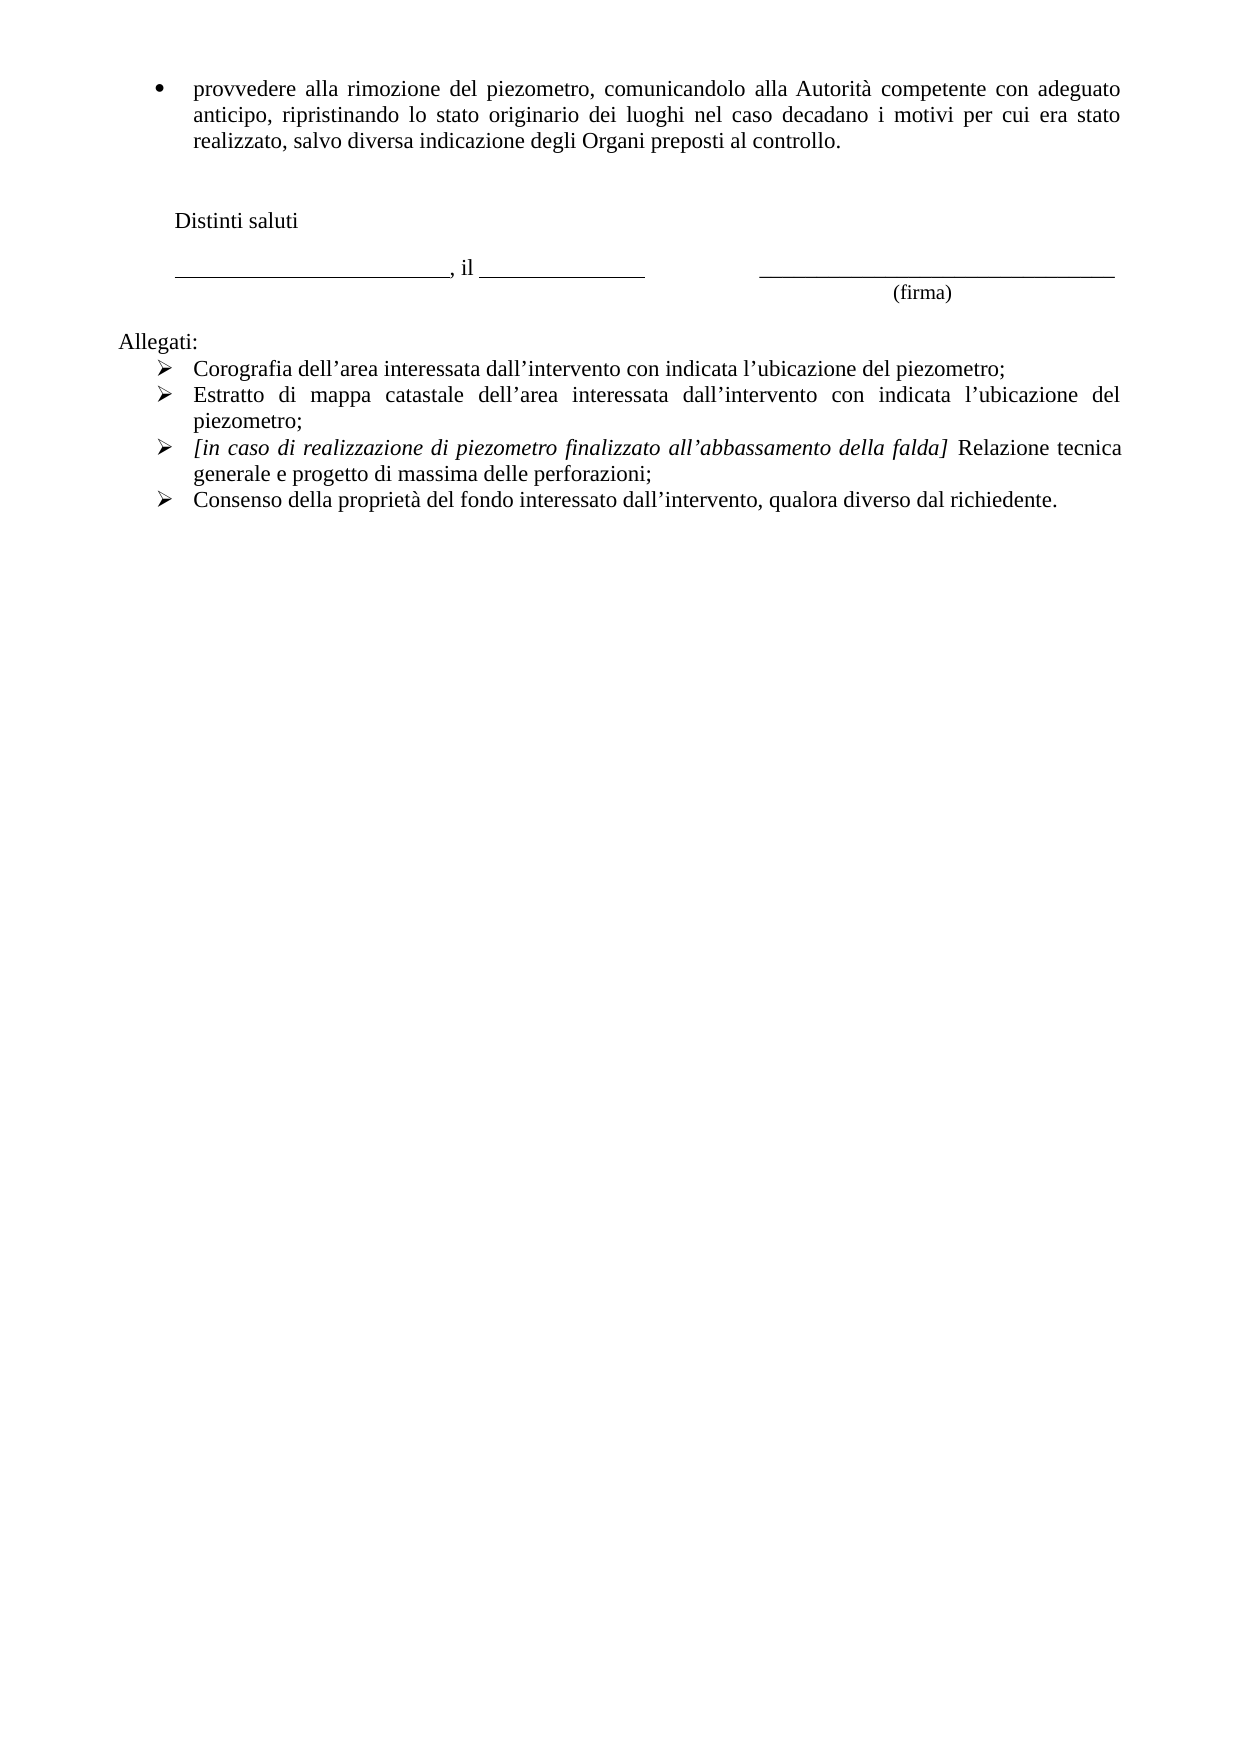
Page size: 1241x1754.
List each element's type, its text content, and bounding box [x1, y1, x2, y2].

list Corografia dell’area interessata dall’intervento con indicata l’ubicazione del piezometro; [156, 355, 1122, 381]
list Estratto di mappa catastale dell’area interessata dall’intervento con indicata l’ubicazione del piezometro; [156, 381, 1122, 434]
text , il _______________________________ [118, 254, 1122, 280]
list [in caso di realizzazione di piezometro finalizzato all’abbassamento della falda] Relazione tecnica generale e progetto di massima delle perforazioni; [156, 434, 1122, 486]
list Consenso della proprietà del fondo interessato dall’intervento, qualora diverso dal richiedente. [156, 486, 1122, 513]
text Allegati: [118, 328, 1122, 355]
text Distinti saluti [118, 207, 1122, 233]
text (firma) [768, 280, 1122, 304]
list provvedere alla rimozione del piezometro, comunicandolo alla Autorità competente con adeguato anticipo, ripristinando lo stato originario dei luoghi nel caso decadano i motivi per cui era stato realizzato, salvo diversa indicazione degli Organi preposti al controllo. [156, 75, 1122, 154]
